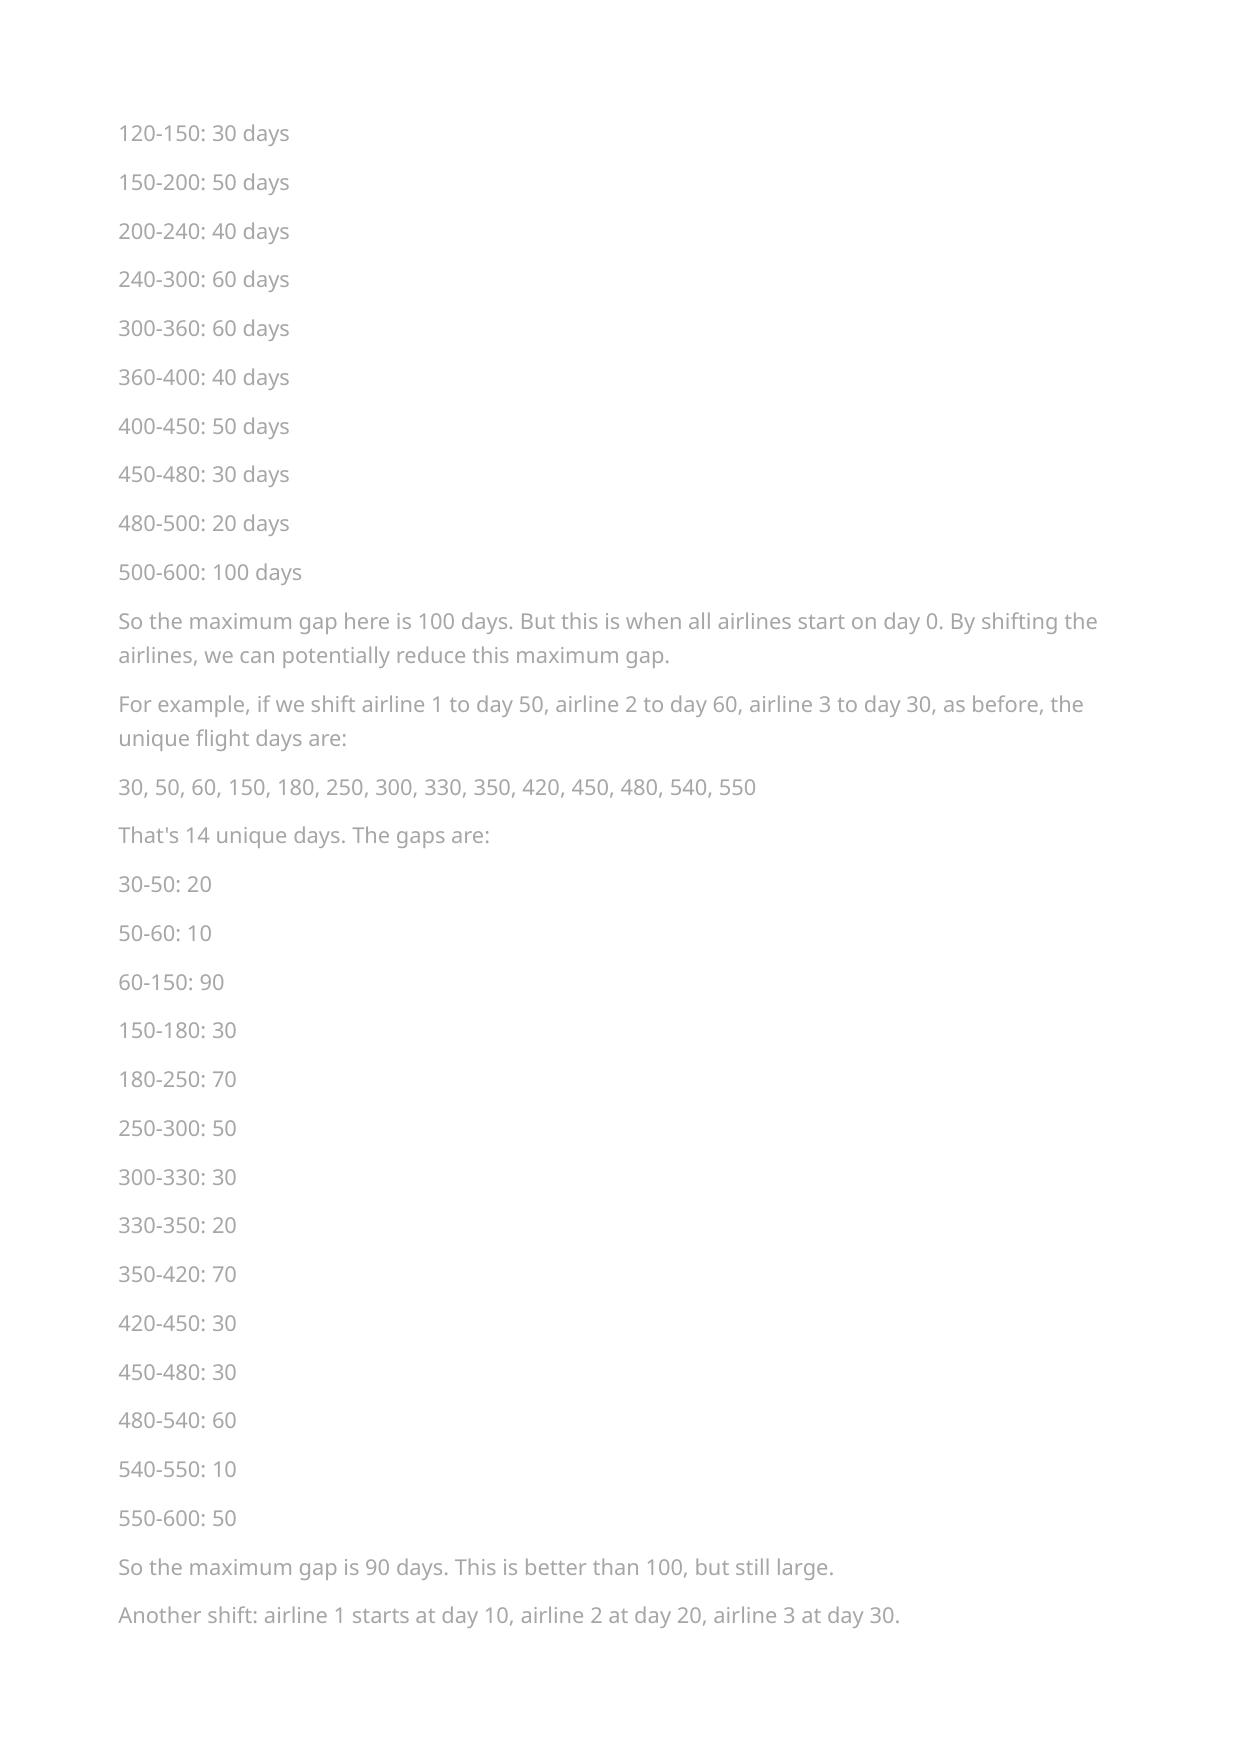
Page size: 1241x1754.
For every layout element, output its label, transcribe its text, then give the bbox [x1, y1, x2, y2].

text 180-250: 70 [118, 1064, 1122, 1094]
text 540-550: 10 [118, 1454, 1122, 1484]
text 550-600: 50 [118, 1503, 1122, 1532]
text 500-600: 100 days [118, 557, 1122, 587]
text 360-400: 40 days [118, 362, 1122, 392]
text 240-300: 60 days [118, 264, 1122, 294]
text 300-360: 60 days [118, 313, 1122, 343]
text 450-480: 30 [118, 1356, 1122, 1386]
text 300-330: 30 [118, 1161, 1122, 1191]
text 60-150: 90 [118, 966, 1122, 996]
text 50-60: 10 [118, 918, 1122, 947]
text 450-480: 30 days [118, 459, 1122, 489]
text 200-240: 40 days [118, 216, 1122, 245]
text 150-200: 50 days [118, 167, 1122, 197]
text 250-300: 50 [118, 1113, 1122, 1142]
text 30-50: 20 [118, 869, 1122, 899]
text So the maximum gap here is 100 days. But this is when all airlines start on day 0. By shifting the airlines, we can potentially reduce this maximum gap. [118, 606, 1122, 669]
text 400-450: 50 days [118, 411, 1122, 440]
text That's 14 unique days. The gaps are: [118, 820, 1122, 850]
text 420-450: 30 [118, 1308, 1122, 1337]
text 150-180: 30 [118, 1015, 1122, 1045]
text 330-350: 20 [118, 1210, 1122, 1240]
text For example, if we shift airline 1 to day 50, airline 2 to day 60, airline 3 to day 30, as before, the unique flight days are: [118, 688, 1122, 752]
text 30, 50, 60, 150, 180, 250, 300, 330, 350, 420, 450, 480, 540, 550 [118, 771, 1122, 801]
text So the maximum gap is 90 days. This is better than 100, but still large. [118, 1551, 1122, 1581]
text 480-500: 20 days [118, 508, 1122, 538]
text 480-540: 60 [118, 1405, 1122, 1435]
text Another shift: airline 1 starts at day 10, airline 2 at day 20, airline 3 at day 30. [118, 1600, 1122, 1630]
text 120-150: 30 days [118, 118, 1122, 148]
text 350-420: 70 [118, 1259, 1122, 1289]
